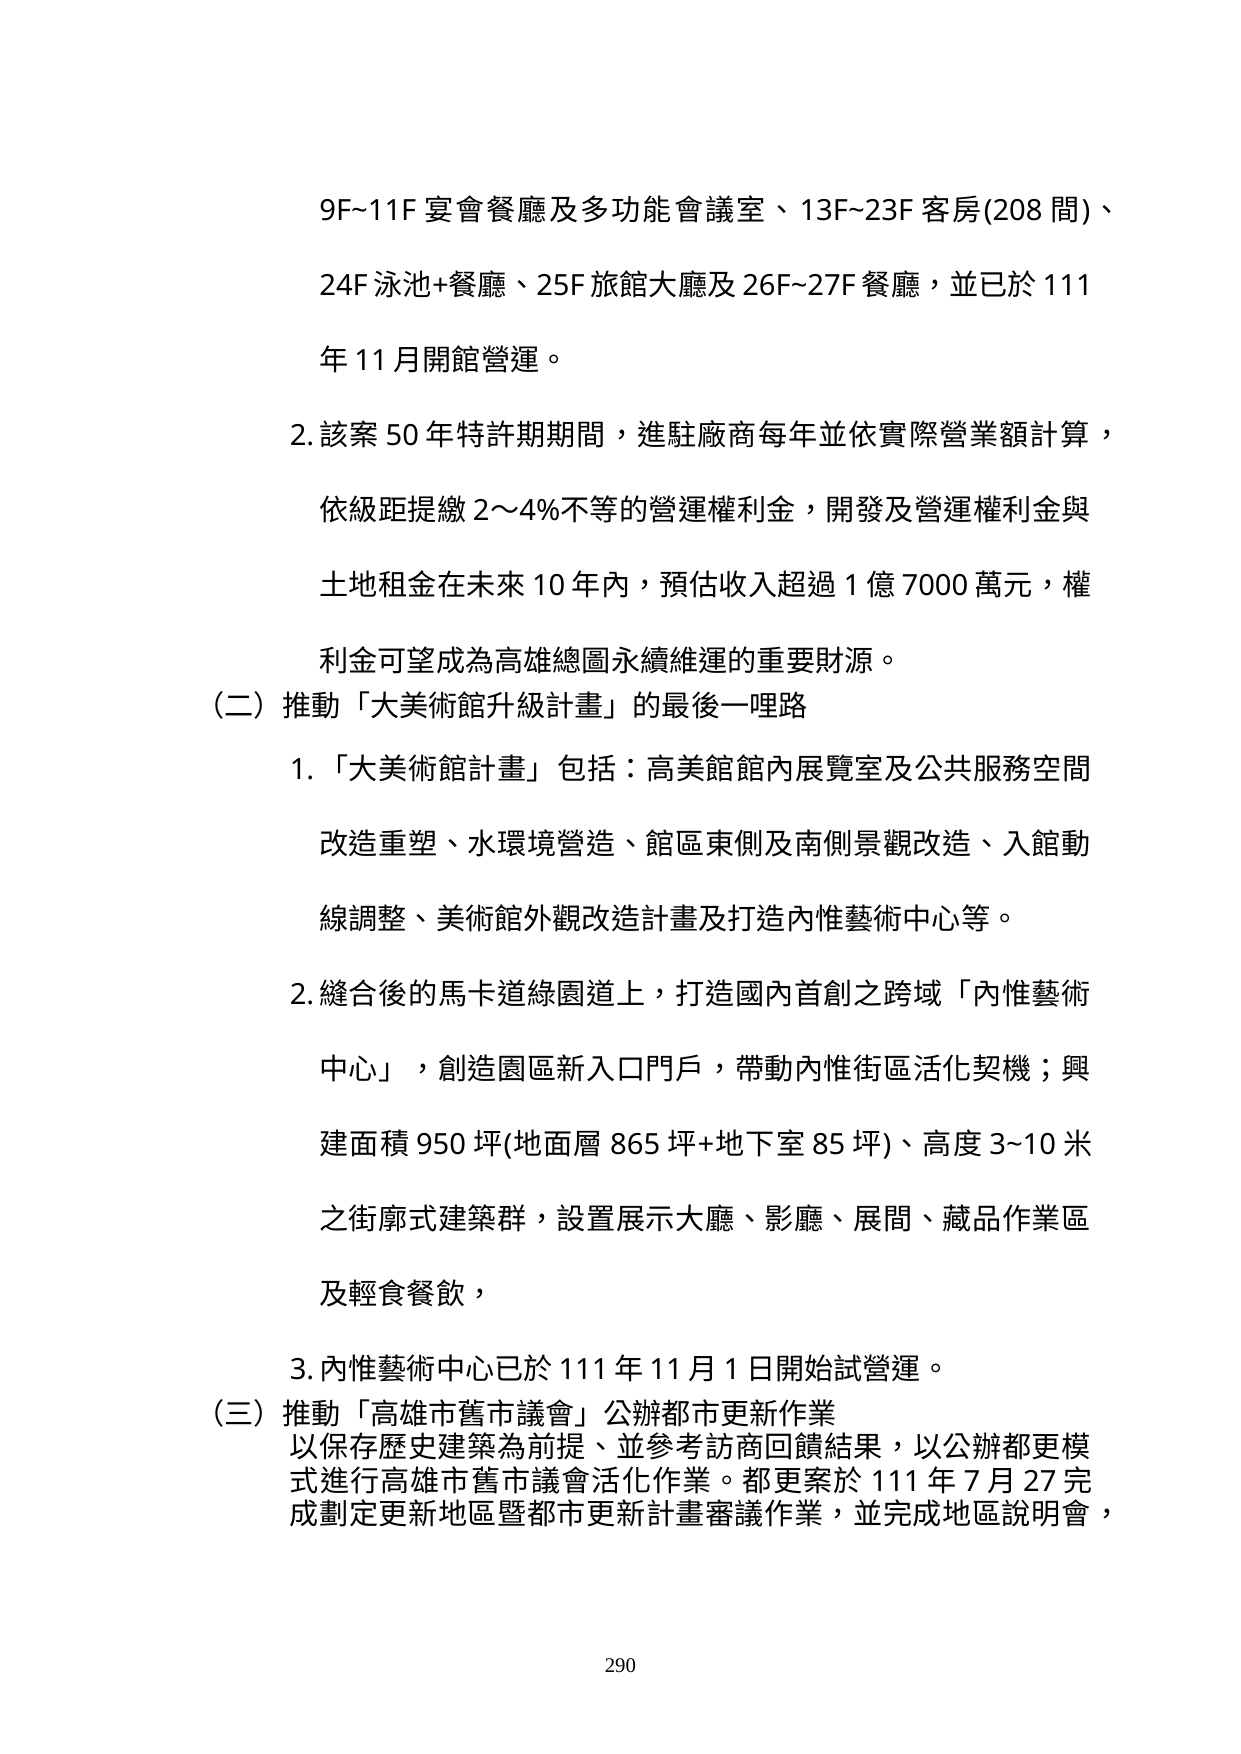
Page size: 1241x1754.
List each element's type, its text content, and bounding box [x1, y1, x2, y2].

list 本計畫由台灣人壽保險股份有限公司興建營運，係地下6層、地上27層建築體，樓層為B2~B6停車場、B1美食街、2F~4F+B1~B2影城、5F~6F+8F 5G AIoT辦公空間、7F書局、9F~11F宴會餐廳及多功能會議室、13F~23F客房(208間)、24F泳池+餐廳、25F旅館大廳及26F~27F餐廳，並已於111年11月開館營運。 [289, 164, 1092, 389]
list 「大美術館計畫」包括：高美館館內展覽室及公共服務空間改造重塑、水環境營造、館區東側及南側景觀改造、入館動線調整、美術館外觀改造計畫及打造內惟藝術中心等。 [289, 723, 1092, 948]
text （三）推動「高雄市舊市議會」公辦都市更新作業 [195, 1398, 1092, 1431]
text 以保存歷史建築為前提、並參考訪商回饋結果，以公辦都更模式進行高雄市舊市議會活化作業。都更案於111年7月27完成劃定更新地區暨都市更新計畫審議作業，並完成地區說明會，復於10月21日公告招商，預計於112年2月17日截止投標後，續辦招商評選作業。 [289, 1431, 1092, 1531]
text （二）推動「大美術館升級計畫」的最後一哩路 [195, 689, 1092, 723]
list 內惟藝術中心已於111年11月1日開始試營運。 [289, 1323, 1092, 1398]
list 該案50年特許期期間，進駐廠商每年並依實際營業額計算，依級距提繳2～4%不等的營運權利金，開發及營運權利金與土地租金在未來10年內，預估收入超過1億7000萬元，權利金可望成為高雄總圖永續維運的重要財源。 [289, 389, 1092, 689]
list 縫合後的馬卡道綠園道上，打造國內首創之跨域「內惟藝術中心」，創造園區新入口門戶，帶動內惟街區活化契機；興建面積950坪(地面層865坪+地下室85坪)、高度3~10米之街廓式建築群，設置展示大廳、影廳、展間、藏品作業區及輕食餐飲， [289, 948, 1092, 1323]
